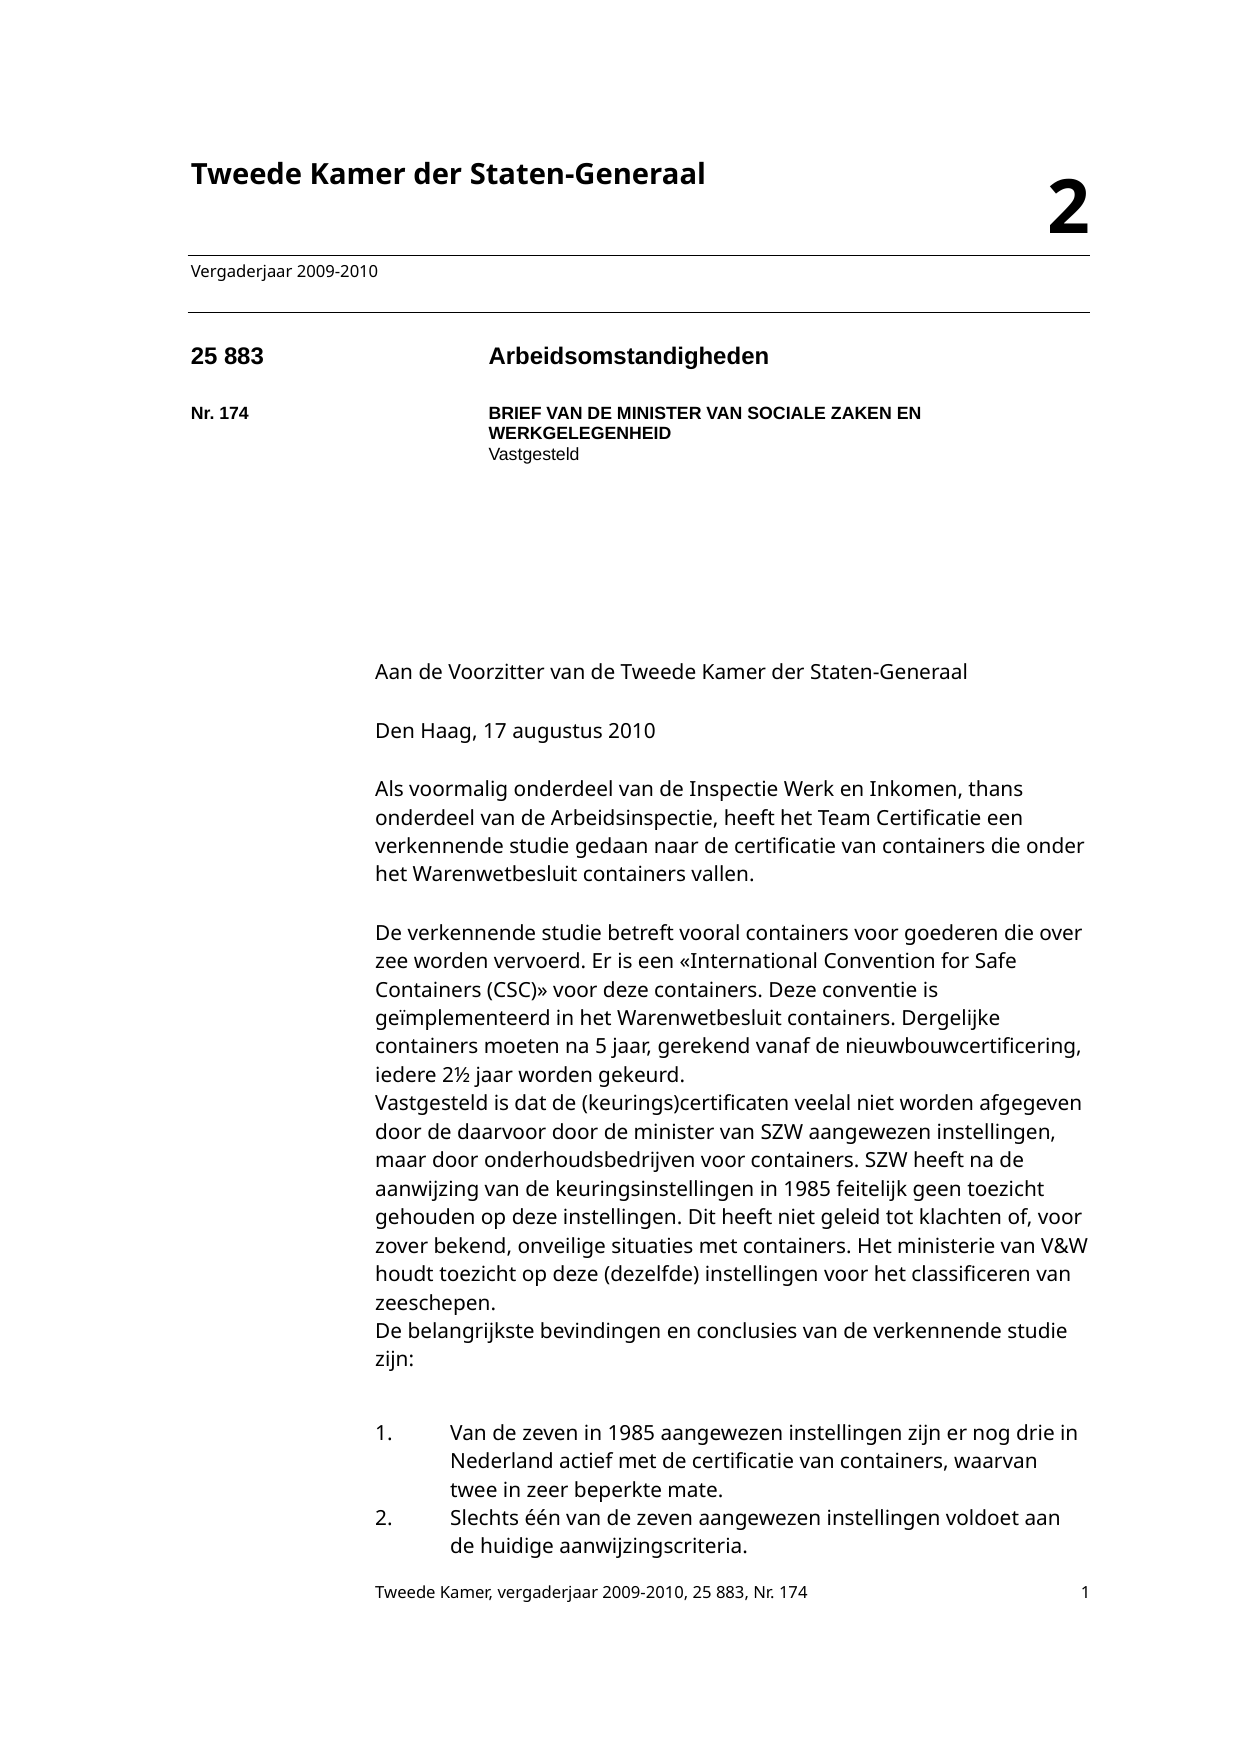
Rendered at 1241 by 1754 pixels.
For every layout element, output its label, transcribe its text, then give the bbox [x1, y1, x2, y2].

table_cell 25 883 [188, 339, 485, 399]
text De verkennende studie betreft vooral containers voor goederen die over zee worden vervoerd. Er is een «International Convention for Safe Containers (CSC)» voor deze containers. Deze conventie is geïmplementeerd in het Warenwetbesluit containers. Dergelijke containers moeten na 5 jaar, gerekend vanaf de nieuwbouwcertificering, iedere 2½ jaar worden gekeurd. [375, 918, 1090, 1088]
table_cell [188, 313, 485, 339]
table_cell [485, 256, 1090, 312]
table_cell Nr. 174 [188, 399, 485, 539]
text Den Haag, 17 augustus 2010 [375, 716, 1090, 744]
text De belangrijkste bevindingen en conclusies van de verkennende studie zijn: [375, 1316, 1090, 1373]
text Als voormalig onderdeel van de Inspectie Werk en Inkomen, thans onderdeel van de Arbeidsinspectie, heeft het Team Certificatie een verkennende studie gedaan naar de certificatie van containers die onder het Warenwetbesluit containers vallen. [375, 774, 1090, 888]
table_cell BRIEF VAN DE MINISTER VAN SOCIALE ZAKEN EN WERKGELEGENHEID Vastgesteld [485, 399, 1090, 539]
text Vastgesteld is dat de (keurings)certificaten veelal niet worden afgegeven door de daarvoor door de minister van SZW aangewezen instellingen, maar door onderhoudsbedrijven voor containers. SZW heeft na de aanwijzing van de keuringsinstellingen in 1985 feitelijk geen toezicht gehouden op deze instellingen. Dit heeft niet geleid tot klachten of, voor zover bekend, onveilige situaties met containers. Het ministerie van V&W houdt toezicht op deze (dezelfde) instellingen voor het classificeren van zeeschepen. [375, 1088, 1090, 1316]
table_header 2 [910, 150, 1090, 255]
table_header Tweede Kamer der Staten-Generaal [188, 150, 909, 255]
list Slechts één van de zeven aangewezen instellingen voldoet aan de huidige aanwijzingscriteria. [375, 1503, 1090, 1560]
table_cell Arbeidsomstandigheden [485, 339, 1090, 399]
text Aan de Voorzitter van de Tweede Kamer der Staten-Generaal [375, 657, 1090, 686]
table_cell Vergaderjaar 2009-2010 [188, 256, 485, 312]
table_cell [485, 313, 1090, 339]
list Van de zeven in 1985 aangewezen instellingen zijn er nog drie in Nederland actief met de certificatie van containers, waarvan twee in zeer beperkte mate. [375, 1418, 1090, 1503]
